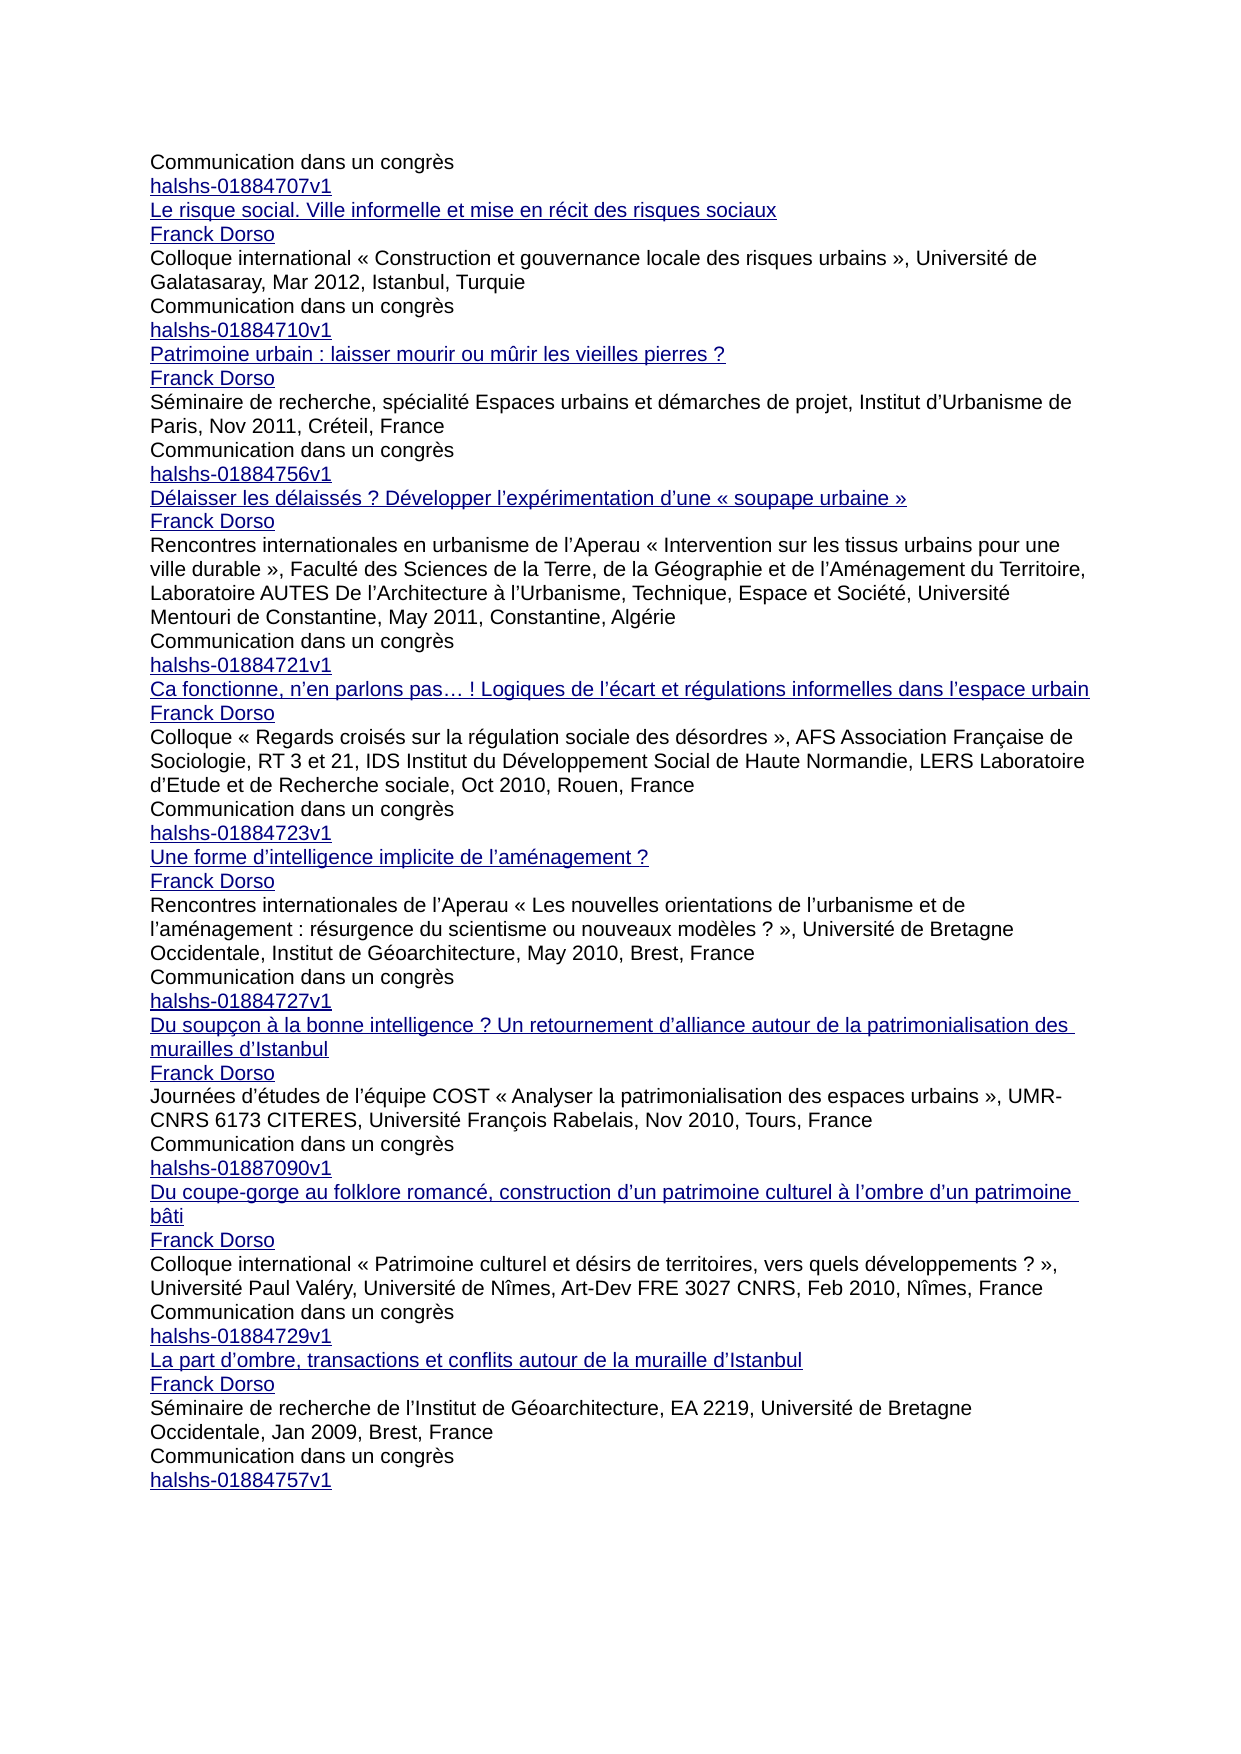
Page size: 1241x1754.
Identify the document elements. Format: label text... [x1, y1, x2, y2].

table_cell Délaisser les délaissés ? Développer l’expérimentation d’une « soupape urbaine » Franck Dorso Rencontres internationales en urbanisme de l’Aperau « Intervention sur les tissus urbains pour une ville durable », Faculté des Sciences de la Terre, de la Géographie et de l’Aménagement du Territoire, Laboratoire AUTES De l’Architecture à l’Urbanisme, Technique, Espace et Société, Université Mentouri de Constantine, May 2011, Constantine, Algérie Communication dans un congrès halshs-01884721v1 [150, 485, 1090, 677]
table_cell La part d’ombre, transactions et conflits autour de la muraille d’Istanbul Franck Dorso Séminaire de recherche de l’Institut de Géoarchitecture, EA 2219, Université de Bretagne Occidentale, Jan 2009, Brest, France Communication dans un congrès halshs-01884757v1 [150, 1348, 1090, 1492]
table_cell Du soupçon à la bonne intelligence ? Un retournement d’alliance autour de la patrimonialisation des murailles d’Istanbul Franck Dorso Journées d’études de l’équipe COST « Analyser la patrimonialisation des espaces urbains », UMR-CNRS 6173 CITERES, Université François Rabelais, Nov 2010, Tours, France Communication dans un congrès halshs-01887090v1 [150, 1013, 1090, 1180]
table_cell Une forme d’intelligence implicite de l’aménagement ? Franck Dorso Rencontres internationales de l’Aperau « Les nouvelles orientations de l’urbanisme et de l’aménagement : résurgence du scientisme ou nouveaux modèles ? », Université de Bretagne Occidentale, Institut de Géoarchitecture, May 2010, Brest, France Communication dans un congrès halshs-01884727v1 [150, 845, 1090, 1012]
table_cell Le risque social. Ville informelle et mise en récit des risques sociaux Franck Dorso Colloque international « Construction et gouvernance locale des risques urbains », Université de Galatasaray, Mar 2012, Istanbul, Turquie Communication dans un congrès halshs-01884710v1 [150, 198, 1090, 342]
table_cell Ca fonctionne, n’en parlons pas… ! Logiques de l’écart et régulations informelles dans l’espace urbain [150, 677, 1090, 698]
table_cell Du coupe-gorge au folklore romancé, construction d’un patrimoine culturel à l’ombre d’un patrimoine bâti Franck Dorso Colloque international « Patrimoine culturel et désirs de territoires, vers quels développements ? », Université Paul Valéry, Université de Nîmes, Art-Dev FRE 3027 CNRS, Feb 2010, Nîmes, France Communication dans un congrès halshs-01884729v1 [150, 1180, 1090, 1348]
table_cell Patrimoine urbain : laisser mourir ou mûrir les vieilles pierres ? Franck Dorso Séminaire de recherche, spécialité Espaces urbains et démarches de projet, Institut d’Urbanisme de Paris, Nov 2011, Créteil, France Communication dans un congrès halshs-01884756v1 [150, 342, 1090, 485]
table_cell Communication dans un congrès halshs-01884707v1 [150, 150, 1090, 198]
table_cell Franck Dorso Colloque « Regards croisés sur la régulation sociale des désordres », AFS Association Française de Sociologie, RT 3 et 21, IDS Institut du Développement Social de Haute Normandie, LERS Laboratoire d’Etude et de Recherche sociale, Oct 2010, Rouen, France Communication dans un congrès halshs-01884723v1 [150, 699, 1090, 845]
